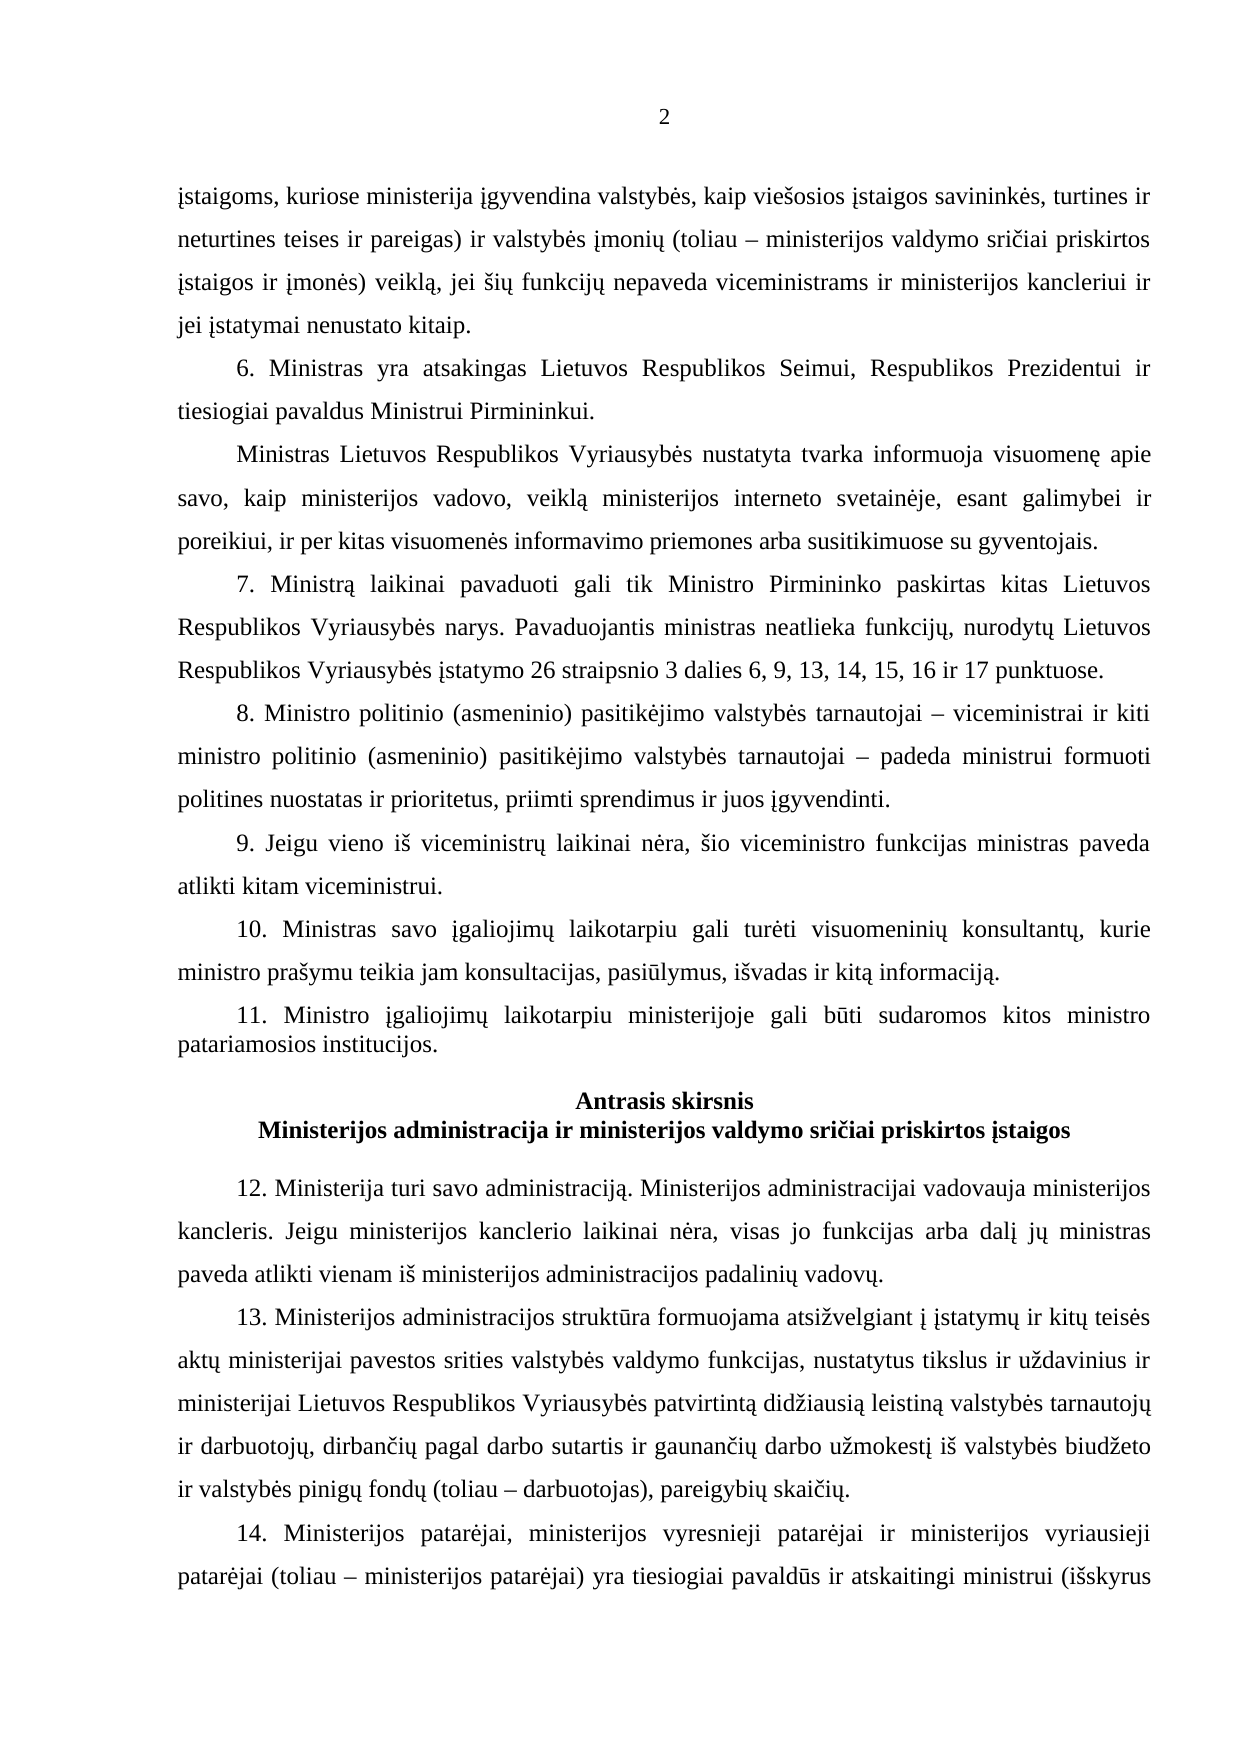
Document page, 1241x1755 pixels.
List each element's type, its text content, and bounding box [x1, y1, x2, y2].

text Ministerijos administracija ir ministerijos valdymo sričiai priskirtos įstaigos [177, 1115, 1152, 1144]
text Ministras Lietuvos Respublikos Vyriausybės nustatyta tvarka informuoja visuomenę apie savo, kaip ministerijos vadovo, veiklą ministerijos interneto svetainėje, esant galimybei ir poreikiui, ir per kitas visuomenės informavimo priemones arba susitikimuose su gyventojais. [177, 439, 1152, 554]
text 9. Jeigu vieno iš viceministrų laikinai nėra, šio viceministro funkcijas ministras paveda atlikti kitam viceministrui. [177, 828, 1152, 899]
text 8. Ministro politinio (asmeninio) pasitikėjimo valstybės tarnautojai – viceministrai ir kiti ministro politinio (asmeninio) pasitikėjimo valstybės tarnautojai – padeda ministrui formuoti politines nuostatas ir prioritetus, priimti sprendimus ir juos įgyvendinti. [177, 698, 1152, 813]
text įstaigoms, kuriose ministerija įgyvendina valstybės, kaip viešosios įstaigos savininkės, turtines ir neturtines teises ir pareigas) ir valstybės įmonių (toliau – ministerijos valdymo sričiai priskirtos įstaigos ir įmonės) veiklą, jei šių funkcijų nepaveda viceministrams ir ministerijos kancleriui ir jei įstatymai nenustato kitaip. [177, 181, 1152, 339]
text Antrasis skirsnis [177, 1086, 1152, 1115]
text 12. Ministerija turi savo administraciją. Ministerijos administracijai vadovauja ministerijos kancleris. Jeigu ministerijos kanclerio laikinai nėra, visas jo funkcijas arba dalį jų ministras paveda atlikti vienam iš ministerijos administracijos padalinių vadovų. [177, 1173, 1152, 1288]
text 13. Ministerijos administracijos struktūra formuojama atsižvelgiant į įstatymų ir kitų teisės aktų ministerijai pavestos srities valstybės valdymo funkcijas, nustatytus tikslus ir uždavinius ir ministerijai Lietuvos Respublikos Vyriausybės patvirtintą didžiausią leistiną valstybės tarnautojų ir darbuotojų, dirbančių pagal darbo sutartis ir gaunančių darbo užmokestį iš valstybės biudžeto ir valstybės pinigų fondų (toliau – darbuotojas), pareigybių skaičių. [177, 1302, 1152, 1503]
text 7. Ministrą laikinai pavaduoti gali tik Ministro Pirmininko paskirtas kitas Lietuvos Respublikos Vyriausybės narys. Pavaduojantis ministras neatlieka funkcijų, nurodytų Lietuvos Respublikos Vyriausybės įstatymo 26 straipsnio 3 dalies 6, 9, 13, 14, 15, 16 ir 17 punktuose. [177, 569, 1152, 684]
text 6. Ministras yra atsakingas Lietuvos Respublikos Seimui, Respublikos Prezidentui ir tiesiogiai pavaldus Ministrui Pirmininkui. [177, 353, 1152, 425]
text 14. Ministerijos patarėjai, ministerijos vyresnieji patarėjai ir ministerijos vyriausieji patarėjai (toliau – ministerijos patarėjai) yra tiesiogiai pavaldūs ir atskaitingi ministrui (išskyrus [177, 1518, 1152, 1589]
text 11. Ministro įgaliojimų laikotarpiu ministerijoje gali būti sudaromos kitos ministro patariamosios institucijos. [177, 1000, 1152, 1058]
text 10. Ministras savo įgaliojimų laikotarpiu gali turėti visuomeninių konsultantų, kurie ministro prašymu teikia jam konsultacijas, pasiūlymus, išvadas ir kitą informaciją. [177, 914, 1152, 986]
